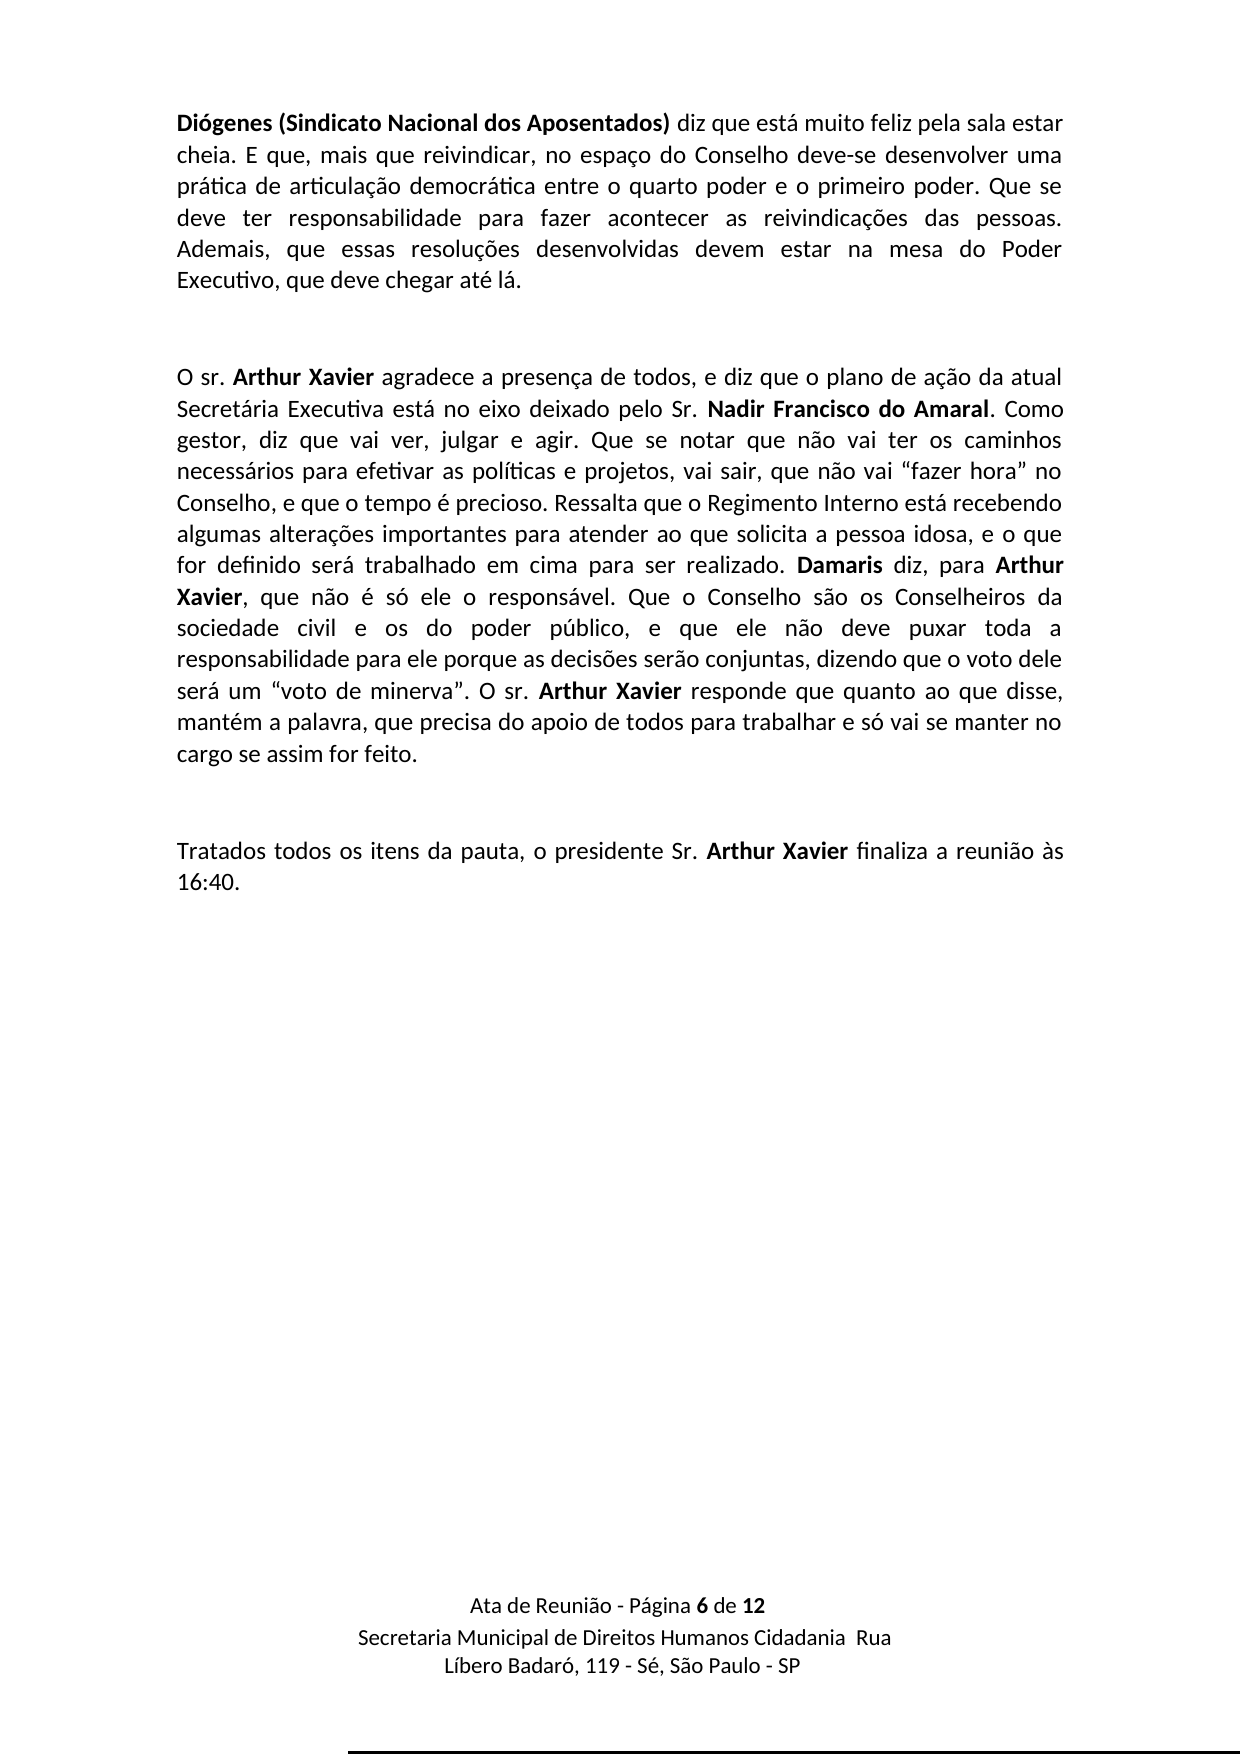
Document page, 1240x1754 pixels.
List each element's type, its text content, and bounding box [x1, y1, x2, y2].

text O sr. Arthur Xavier agradece a presença de todos, e diz que o plano de ação da atual Secretária Executiva está no eixo deixado pelo Sr. Nadir Francisco do Amaral. Como gestor, diz que vai ver, julgar e agir. Que se notar que não vai ter os caminhos necessários para efetivar as políticas e projetos, vai sair, que não vai “fazer hora” no Conselho, e que o tempo é precioso. Ressalta que o Regimento Interno está recebendo algumas alterações importantes para atender ao que solicita a pessoa idosa, e o que for definido será trabalhado em cima para ser realizado. Damaris diz, para Arthur Xavier, que não é só ele o responsável. Que o Conselho são os Conselheiros da sociedade civil e os do poder público, e que ele não deve puxar toda a responsabilidade para ele porque as decisões serão conjuntas, dizendo que o voto dele será um “voto de minerva”. O sr. Arthur Xavier responde que quanto ao que disse, mantém a palavra, que precisa do apoio de todos para trabalhar e só vai se manter no cargo se assim for feito. [177, 361, 1064, 768]
text Tratados todos os itens da pauta, o presidente Sr. Arthur Xavier finaliza a reunião às 16:40. [177, 835, 1064, 897]
text Diógenes (Sindicato Nacional dos Aposentados) diz que está muito feliz pela sala estar cheia. E que, mais que reivindicar, no espaço do Conselho deve-se desenvolver uma prática de articulação democrática entre o quarto poder e o primeiro poder. Que se deve ter responsabilidade para fazer acontecer as reivindicações das pessoas. Ademais, que essas resoluções desenvolvidas devem estar na mesa do Poder Executivo, que deve chegar até lá. [177, 108, 1064, 295]
